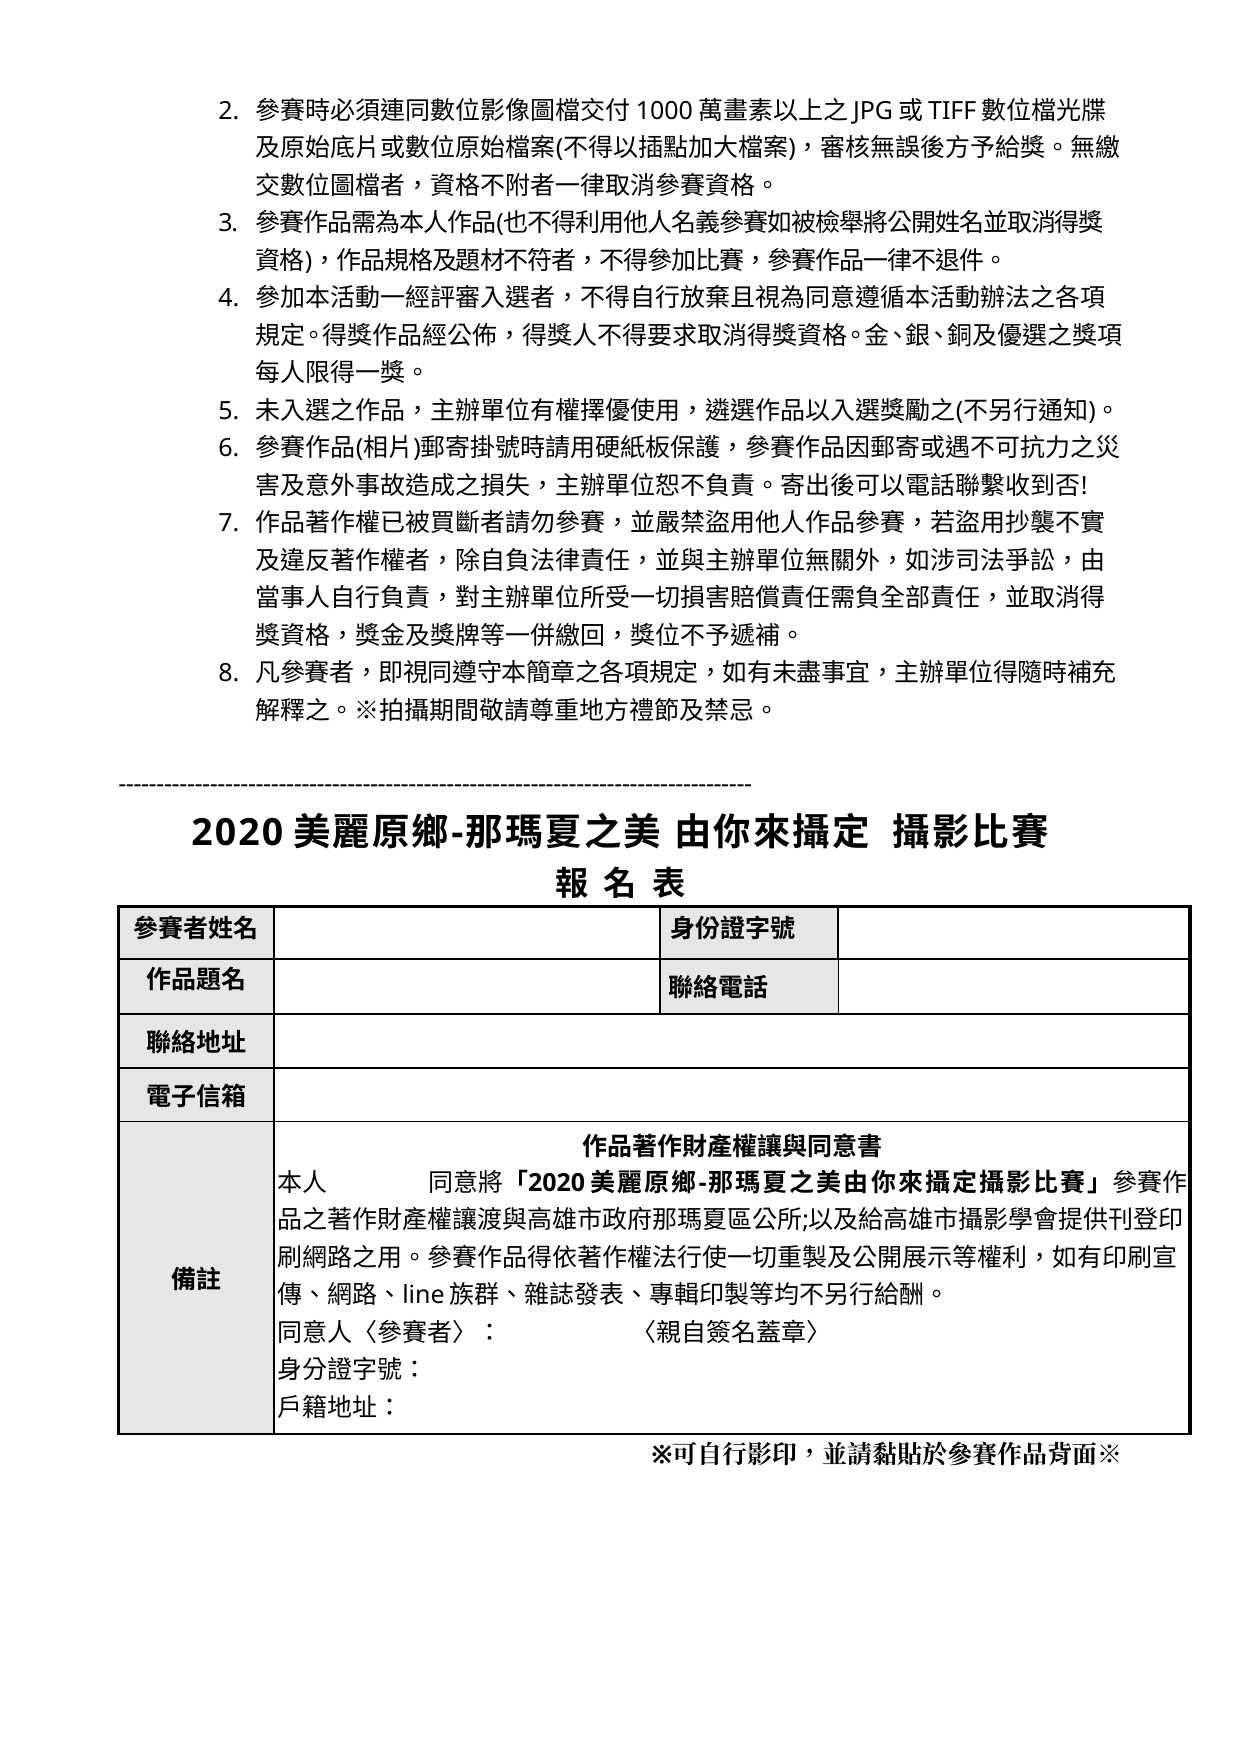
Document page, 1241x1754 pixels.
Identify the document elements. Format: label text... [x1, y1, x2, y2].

table_cell 聯絡電話 [661, 960, 838, 1013]
table_header 身份證字號 [661, 908, 837, 958]
list 凡參賽者，即視同遵守本簡章之各項規定，如有未盡事宜，主辦單位得隨時補充解釋之。※拍攝期間敬請尊重地方禮節及禁忌。 [218, 652, 1122, 727]
list 參加本活動一經評審入選者，不得自行放棄且視為同意遵循本活動辦法之各項規定。得獎作品經公佈，得獎人不得要求取消得獎資格。金、銀、銅及優選之獎項每人限得一獎。 [218, 277, 1122, 389]
table_cell 聯絡地址 [120, 1015, 273, 1067]
table_header 參賽者姓名 [120, 908, 273, 958]
text ----------------------------------------------------------------------------------- [118, 764, 1122, 802]
list 參賽作品(相片)郵寄掛號時請用硬紙板保護，參賽作品因郵寄或遇不可抗力之災害及意外事故造成之損失，主辦單位恕不負責。寄出後可以電話聯繫收到否! [218, 427, 1122, 502]
text 2020美麗原鄉-那瑪夏之美 由你來攝定 攝影比賽 [118, 802, 1122, 856]
text 報 名 表 [118, 856, 1122, 905]
table_header [275, 908, 659, 958]
list 未入選之作品，主辦單位有權擇優使用，遴選作品以入選獎勵之(不另行通知)。 [218, 389, 1122, 427]
table_cell 作品題名 [120, 960, 273, 1013]
table_cell [275, 1015, 1188, 1067]
list 參賽時必須連同數位影像圖檔交付1000萬畫素以上之JPG或TIFF數位檔光牒及原始底片或數位原始檔案(不得以插點加大檔案)，審核無誤後方予給獎。無繳交數位圖檔者，資格不附者一律取消參賽資格。 [218, 89, 1122, 202]
table_cell [839, 960, 1188, 1013]
table_cell [275, 1069, 1188, 1121]
table_cell [275, 960, 659, 1013]
table_header [839, 908, 1188, 958]
table_cell 作品著作財產權讓與同意書 本人 同意將「2020美麗原鄉-那瑪夏之美由你來攝定攝影比賽」參賽作品之著作財產權讓渡與高雄市政府那瑪夏區公所;以及給高雄市攝影學會提供刊登印刷網路之用。參賽作品得依著作權法行使一切重製及公開展示等權利，如有印刷宣傳、網路、line族群、雜誌發表、專輯印製等均不另行給酬。 同意人〈參賽者〉： 〈親自簽名蓋章〉 身分證字號： 戶籍地址： [275, 1122, 1188, 1433]
list 作品著作權已被買斷者請勿參賽，並嚴禁盜用他人作品參賽，若盜用抄襲不實及違反著作權者，除自負法律責任，並與主辦單位無關外，如涉司法爭訟，由當事人自行負責，對主辦單位所受一切損害賠償責任需負全部責任，並取消得獎資格，獎金及獎牌等一併繳回，獎位不予遞補。 [218, 502, 1122, 652]
list 參賽作品需為本人作品(也不得利用他人名義參賽如被檢舉將公開姓名並取消得獎資格)，作品規格及題材不符者，不得參加比賽，參賽作品一律不退件。 [218, 202, 1122, 277]
table_cell 電子信箱 [120, 1069, 273, 1121]
text ※可自行影印，並請黏貼於參賽作品背面※ [118, 1435, 1122, 1472]
table_cell 備註 [120, 1122, 273, 1433]
